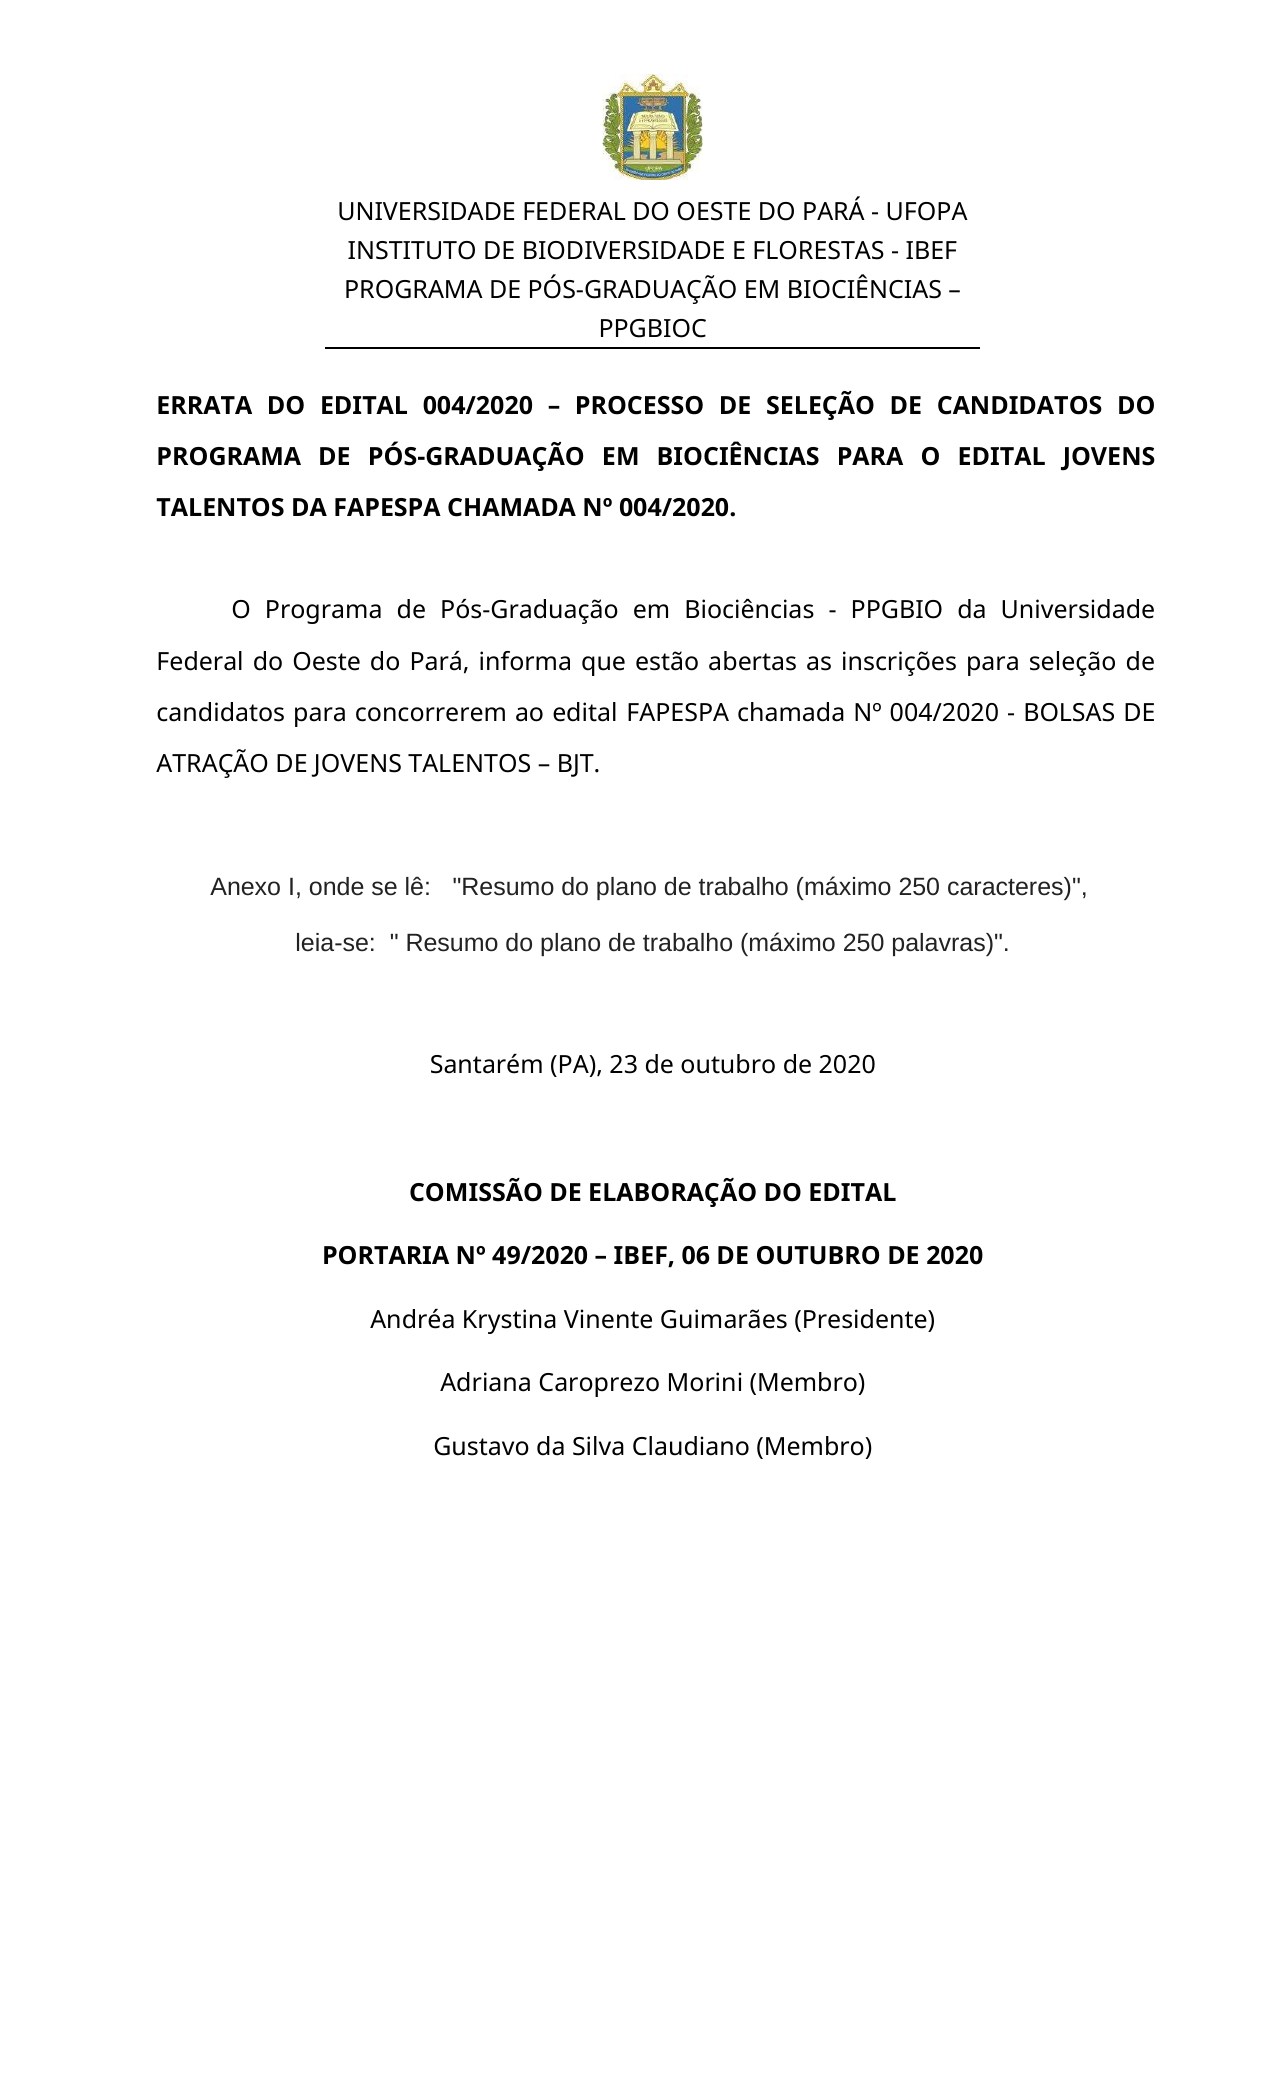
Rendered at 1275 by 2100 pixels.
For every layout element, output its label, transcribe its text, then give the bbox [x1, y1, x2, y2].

text Gustavo da Silva Claudiano (Membro) [169, 1428, 1137, 1462]
text Anexo I, onde se lê: "Resumo do plano de trabalho (máximo 250 caracteres)", [169, 872, 1137, 901]
text ERRATA DO EDITAL 004/2020 – PROCESSO DE SELEÇÃO DE CANDIDATOS DO PROGRAMA DE PÓS-GRADUAÇÃO EM BIOCIÊNCIAS PARA O EDITAL JOVENS TALENTOS DA FAPESPA CHAMADA Nº 004/2020. [156, 388, 1156, 524]
text Andréa Krystina Vinente Guimarães (Presidente) [169, 1301, 1137, 1335]
text COMISSÃO DE ELABORAÇÃO DO EDITAL [169, 1174, 1137, 1208]
text leia-se: " Resumo do plano de trabalho (máximo 250 palavras)". [169, 928, 1137, 957]
text Santarém (PA), 23 de outubro de 2020 [169, 1047, 1137, 1081]
text O Programa de Pós-Graduação em Biociências - PPGBIO da Universidade Federal do Oeste do Pará, informa que estão abertas as inscrições para seleção de candidatos para concorrerem ao edital FAPESPA chamada Nº 004/2020 - BOLSAS DE ATRAÇÃO DE JOVENS TALENTOS – BJT. [156, 592, 1156, 779]
text Adriana Caroprezo Morini (Membro) [169, 1365, 1137, 1399]
text PORTARIA Nº 49/2020 – IBEF, 06 DE OUTUBRO DE 2020 [169, 1238, 1137, 1272]
